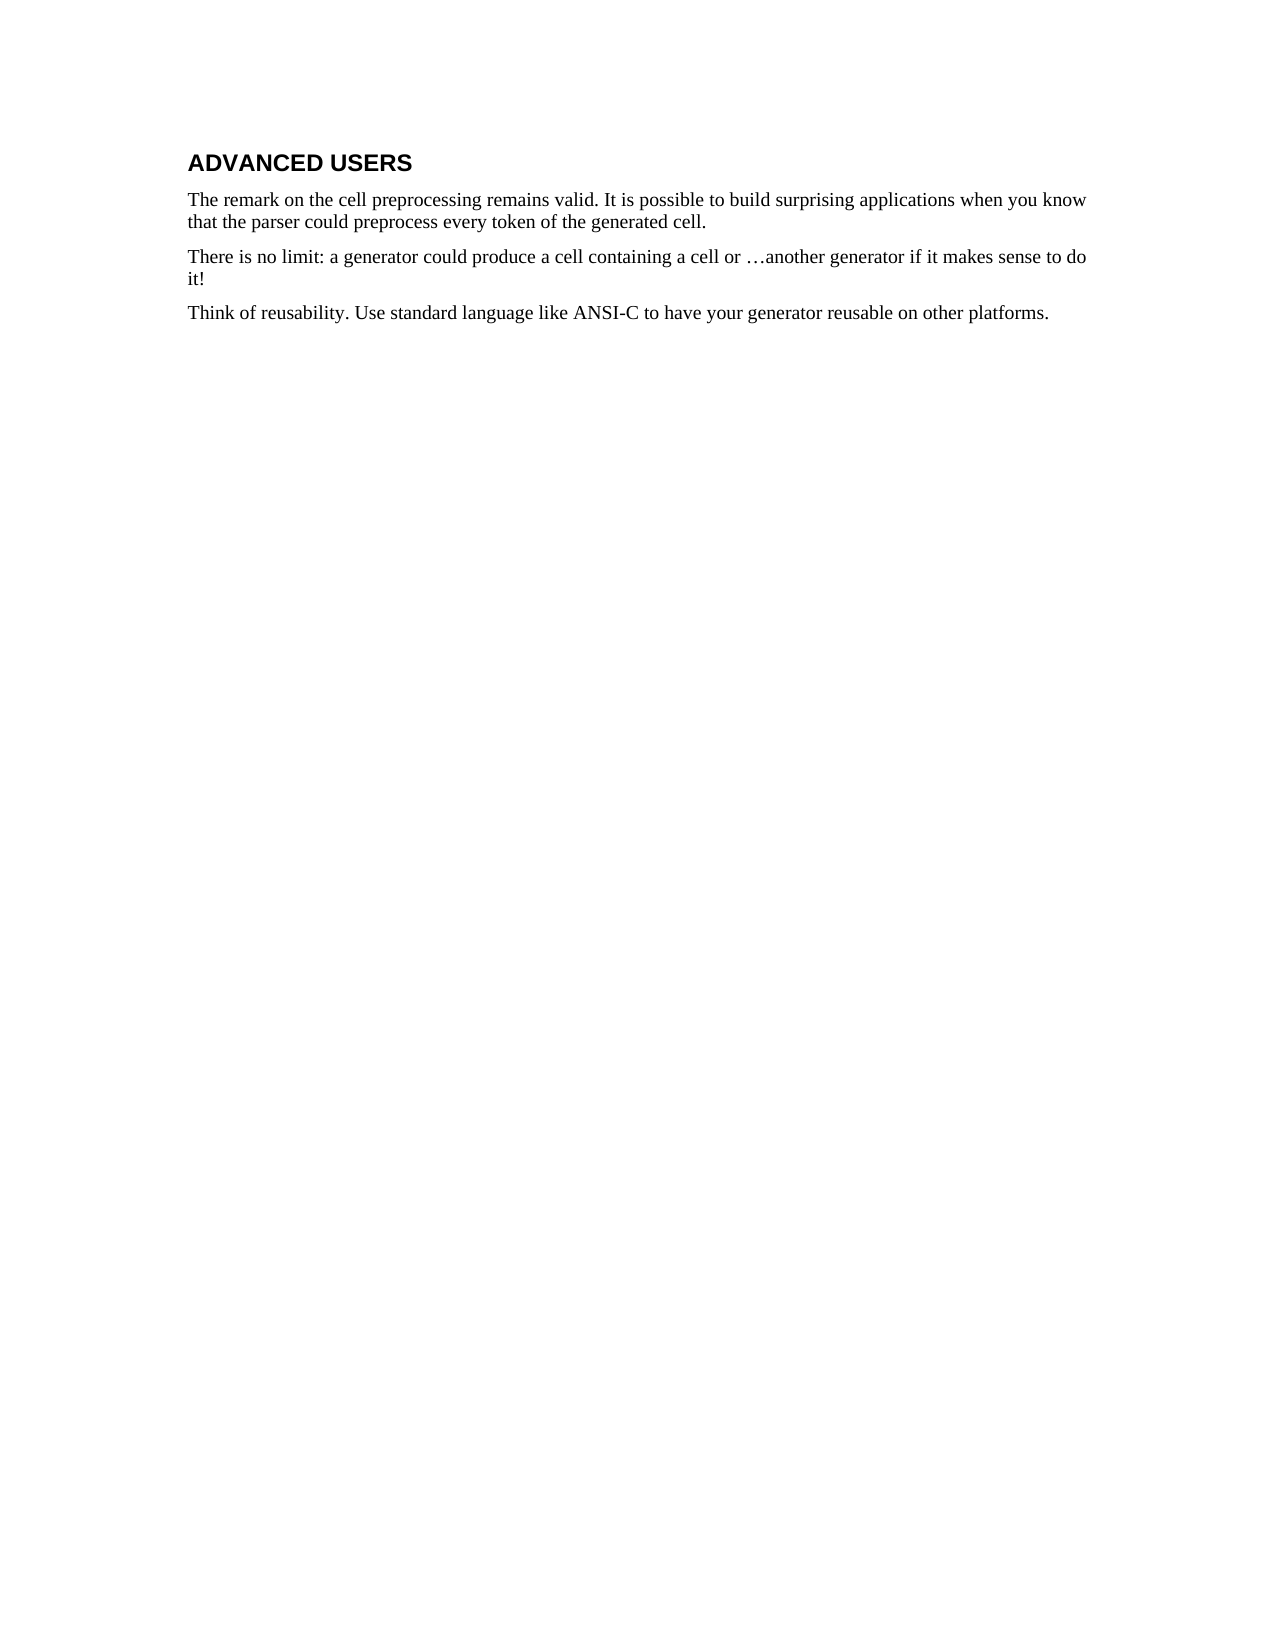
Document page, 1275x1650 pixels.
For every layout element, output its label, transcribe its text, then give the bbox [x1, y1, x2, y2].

subtitle ADVANCED USERS [187, 150, 1087, 177]
text There is no limit: a generator could produce a cell containing a cell or …another generator if it makes sense to do it! [187, 246, 1087, 290]
text The remark on the cell preprocessing remains valid. It is possible to build surprising applications when you know that the parser could preprocess every token of the generated cell. [187, 189, 1087, 233]
text Think of reusability. Use standard language like ANSI-C to have your generator reusable on other platforms. [187, 302, 1087, 324]
